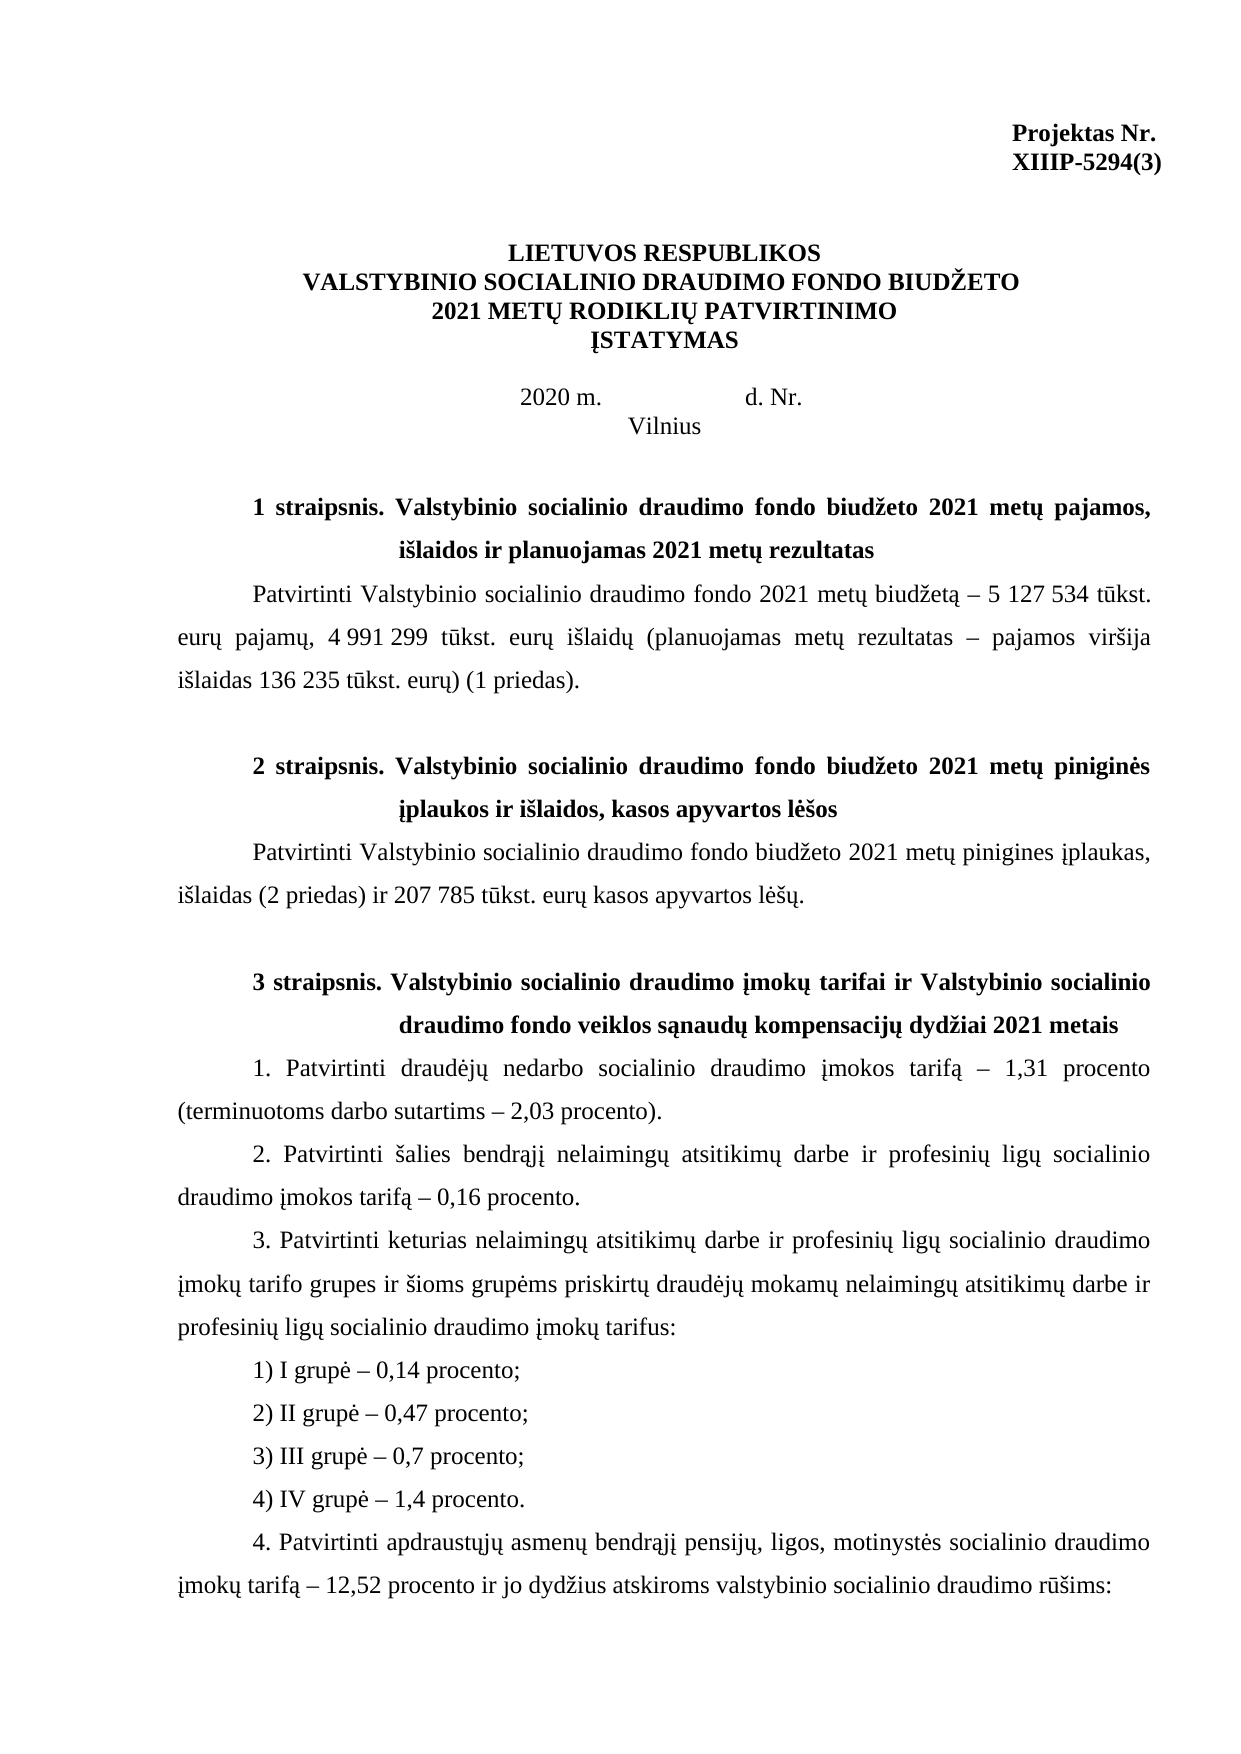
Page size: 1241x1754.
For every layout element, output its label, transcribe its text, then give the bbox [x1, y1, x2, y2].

text LIETUVOS RESPUBLIKOS [177, 238, 1152, 267]
text VALSTYBINIO SOCIALINIO DRAUDIMO FONDO BIUDŽETO [177, 267, 1152, 296]
text 2) II grupė – 0,47 procento; [177, 1398, 1152, 1427]
text ĮSTATYMAS [177, 325, 1152, 353]
text 1 straipsnis. Valstybinio socialinio draudimo fondo biudžeto 2021 metų pajamos, išlaidos ir planuojamas 2021 metų rezultatas [252, 492, 1152, 564]
text 1. Patvirtinti draudėjų nedarbo socialinio draudimo įmokos tarifą – 1,31 procento (terminuotoms darbo sutartims – 2,03 procento). [177, 1053, 1152, 1125]
text Patvirtinti Valstybinio socialinio draudimo fondo 2021 metų biudžetą – 5 127 534 tūkst. eurų pajamų, 4 991 299 tūkst. eurų išlaidų (planuojamas metų rezultatas – pajamos viršija išlaidas 136 235 tūkst. eurų) (1 priedas). [177, 579, 1152, 694]
text Patvirtinti Valstybinio socialinio draudimo fondo biudžeto 2021 metų pinigines įplaukas, išlaidas (2 priedas) ir 207 785 tūkst. eurų kasos apyvartos lėšų. [177, 837, 1152, 909]
text 2. Patvirtinti šalies bendrąjį nelaimingų atsitikimų darbe ir profesinių ligų socialinio draudimo įmokos tarifą – 0,16 procento. [177, 1139, 1152, 1211]
text 2 straipsnis. Valstybinio socialinio draudimo fondo biudžeto 2021 metų piniginės įplaukos ir išlaidos, kasos apyvartos lėšos [252, 751, 1152, 823]
table_header Projektas Nr. XIIIP-5294(3) [1001, 118, 1174, 210]
text 4) IV grupė – 1,4 procento. [177, 1484, 1152, 1513]
text Vilnius [177, 411, 1152, 440]
text 3. Patvirtinti keturias nelaimingų atsitikimų darbe ir profesinių ligų socialinio draudimo įmokų tarifo grupes ir šioms grupėms priskirtų draudėjų mokamų nelaimingų atsitikimų darbe ir profesinių ligų socialinio draudimo įmokų tarifus: [177, 1226, 1152, 1341]
text 1) I grupė – 0,14 procento; [177, 1355, 1152, 1384]
text 4. Patvirtinti apdraustųjų asmenų bendrąjį pensijų, ligos, motinystės socialinio draudimo įmokų tarifą – 12,52 procento ir jo dydžius atskiroms valstybinio socialinio draudimo rūšims: [177, 1527, 1152, 1599]
text 2021 METŲ RODIKLIŲ PATVIRTINIMO [177, 296, 1152, 325]
text 3) III grupė – 0,7 procento; [177, 1441, 1152, 1470]
table_header [177, 118, 1001, 210]
text 2020 m. d. Nr. [177, 382, 1152, 411]
text 3 straipsnis. Valstybinio socialinio draudimo įmokų tarifai ir Valstybinio socialinio draudimo fondo veiklos sąnaudų kompensacijų dydžiai 2021 metais [252, 967, 1152, 1039]
